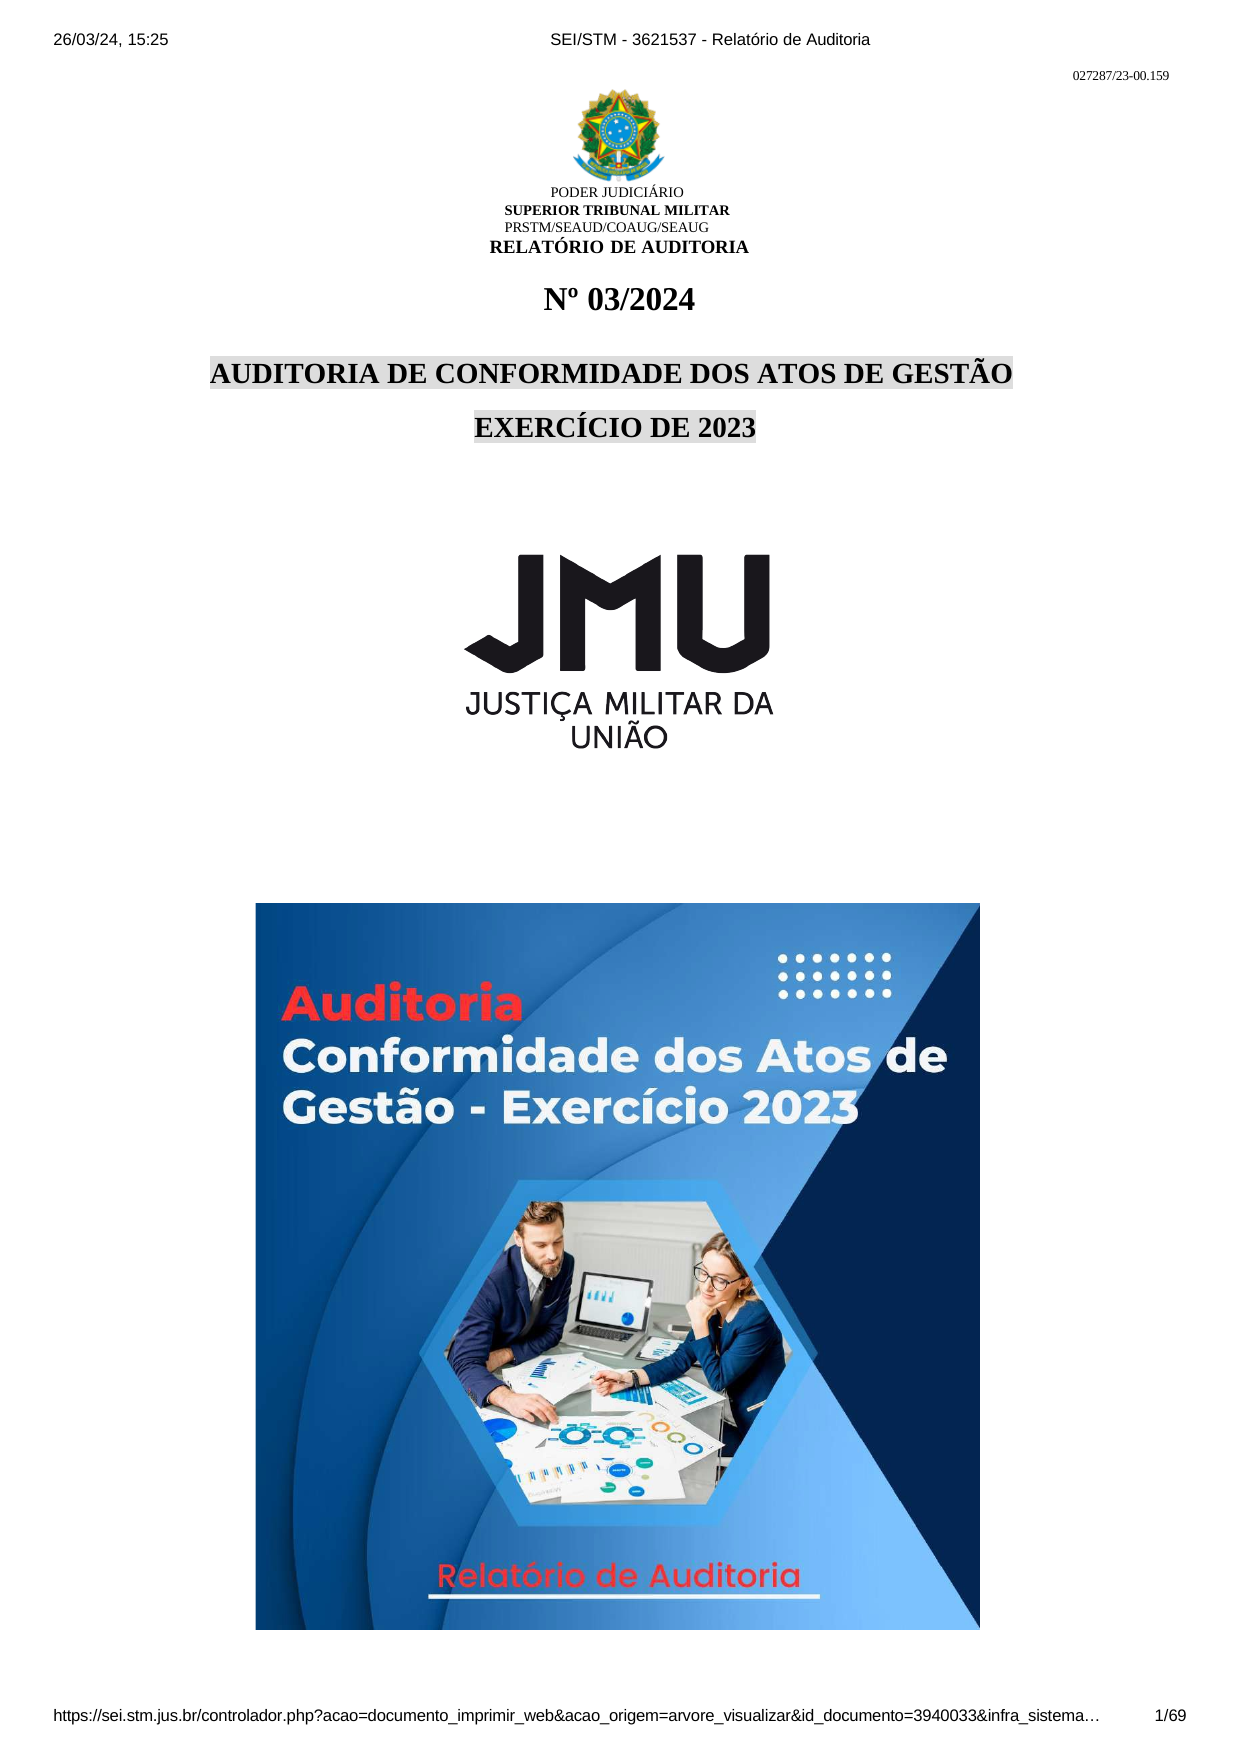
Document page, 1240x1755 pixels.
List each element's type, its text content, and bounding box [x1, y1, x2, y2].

text AUDITORIA DE CONFORMIDADE DOS ATOS DE GESTÃO EXERCÍCIO DE 2023 [209, 356, 1177, 443]
subtitle RELATÓRIO DE AUDITORIA [56, 237, 1182, 258]
text 027287/23-00.159 [56, 68, 1169, 83]
text PODER JUDICIÁRIO SUPERIOR TRIBUNAL MILITAR PRSTM/SEAUD/COAUG/SEAUG [504, 89, 754, 236]
text Nº 03/2024 [56, 279, 1182, 317]
